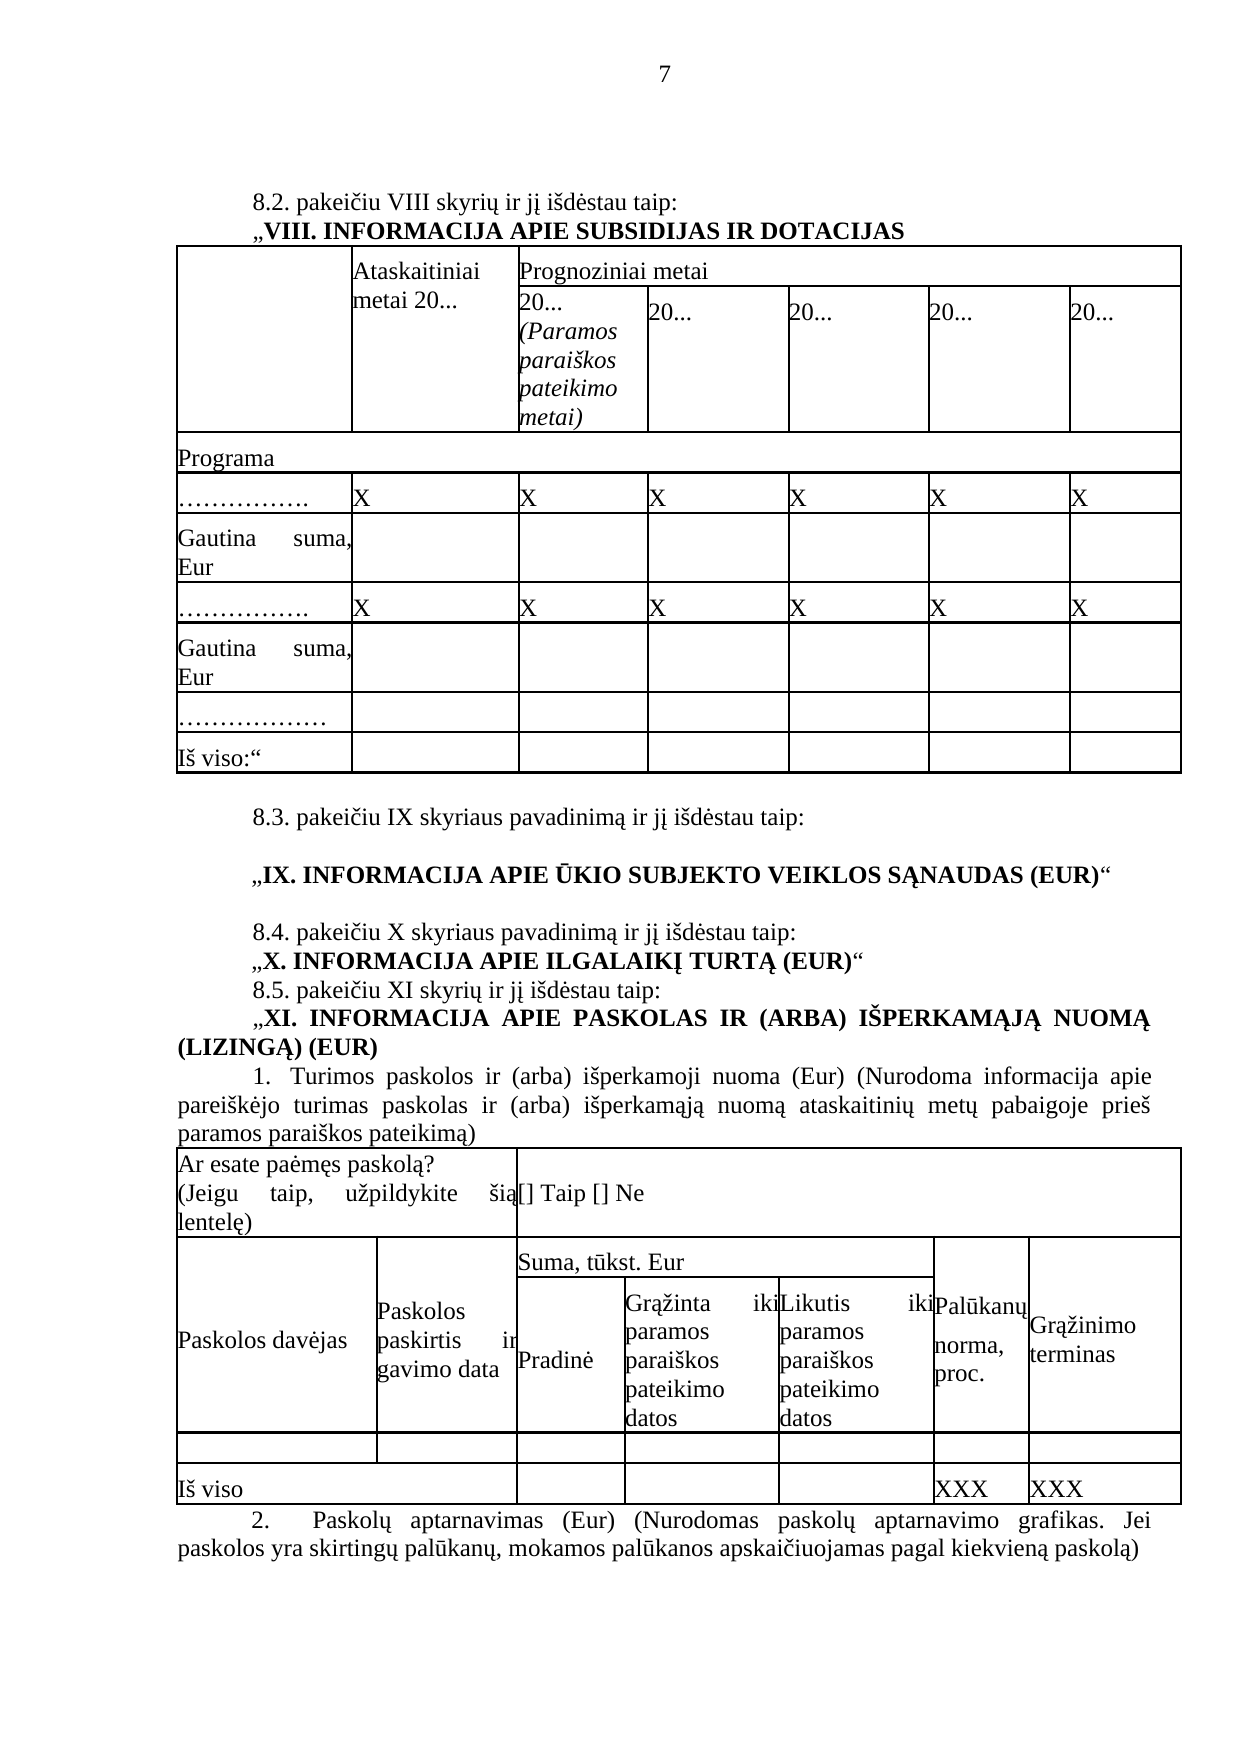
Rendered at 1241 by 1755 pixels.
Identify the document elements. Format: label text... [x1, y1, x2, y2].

table_cell X [649, 474, 788, 512]
table_cell Paskolos paskirtis ir gavimo data [378, 1238, 516, 1431]
table_header Ar esate paėmęs paskolą? (Jeigu taip, užpildykite šią lentelę) [178, 1149, 516, 1236]
table_cell [353, 733, 518, 771]
table_cell [626, 1434, 778, 1462]
table_cell X [520, 583, 647, 621]
table_cell [649, 733, 788, 771]
table_cell [378, 1434, 516, 1462]
table_cell [1071, 693, 1180, 731]
table_cell [626, 1464, 778, 1503]
table_cell [1071, 624, 1180, 691]
table_cell [178, 1434, 376, 1462]
table_cell 20... [790, 287, 928, 431]
table_header Ataskaitiniai metai 20... [353, 247, 518, 431]
table_cell ……………… [178, 693, 351, 731]
table_cell [520, 514, 647, 581]
table_cell [353, 693, 518, 731]
table_cell XXX [1030, 1464, 1180, 1503]
table_cell X [790, 474, 928, 512]
table_cell Iš viso:“ [178, 733, 351, 771]
text „IX. INFORMACIJA APIE ŪKIO SUBJEKTO VEIKLOS SĄNAUDAS (EUR)“ [177, 860, 1152, 888]
text 8.4. pakeičiu X skyriaus pavadinimą ir jį išdėstau taip: [177, 917, 1152, 946]
table_cell X [520, 474, 647, 512]
table_cell X [649, 583, 788, 621]
table_cell Likutis iki paramos paraiškos pateikimo datos [780, 1278, 933, 1431]
table_cell 20... [1071, 287, 1180, 431]
table_cell [353, 624, 518, 691]
text „XI. INFORMACIJA APIE PASKOLAS IR (ARBA) IŠPERKAMĄJĄ NUOMĄ (LIZINGĄ) (EUR) [177, 1003, 1152, 1061]
table_cell Gautina suma, Eur [178, 514, 351, 581]
table_cell [930, 514, 1069, 581]
table_cell [930, 693, 1069, 731]
table_cell [930, 624, 1069, 691]
table_cell [790, 514, 928, 581]
table_cell 20... [649, 287, 788, 431]
table_cell X [353, 474, 518, 512]
table_cell [790, 624, 928, 691]
table_cell X [353, 583, 518, 621]
table_cell [935, 1434, 1028, 1462]
table_cell X [930, 474, 1069, 512]
table_header [178, 247, 351, 431]
table_cell [649, 624, 788, 691]
table_cell Grąžinimo terminas [1030, 1238, 1180, 1431]
table_cell [649, 693, 788, 731]
table_cell X [930, 583, 1069, 621]
table_cell [520, 624, 647, 691]
table_cell X [1071, 583, 1180, 621]
table_cell 20... [930, 287, 1069, 431]
text 2. Paskolų aptarnavimas (Eur) (Nurodomas paskolų aptarnavimo grafikas. Jei paskolos yra skirtingų palūkanų, mokamos palūkanos apskaičiuojamas pagal kiekvieną paskolą) [177, 1505, 1152, 1562]
text 1. Turimos paskolos ir (arba) išperkamoji nuoma (Eur) (Nurodoma informacija apie pareiškėjo turimas paskolas ir (arba) išperkamąją nuomą ataskaitinių metų pabaigoje prieš paramos paraiškos pateikimą) [177, 1061, 1152, 1147]
table_cell Gautina suma, Eur [178, 624, 351, 691]
table_cell [780, 1464, 933, 1503]
text „X. INFORMACIJA APIE ILGALAIKĮ TURTĄ (EUR)“ [177, 946, 1152, 975]
table_cell [520, 733, 647, 771]
table_cell [649, 514, 788, 581]
table_cell [353, 514, 518, 581]
table_cell ……………. [178, 583, 351, 621]
table_cell X [1071, 474, 1180, 512]
table_cell Palūkanų norma, proc. [935, 1238, 1028, 1431]
table_cell [790, 733, 928, 771]
table_cell [780, 1434, 933, 1462]
table_cell [790, 693, 928, 731]
table_header Prognoziniai metai [520, 247, 1180, 285]
text 8.2. pakeičiu VIII skyrių ir jį išdėstau taip: [177, 187, 1152, 216]
table_cell [518, 1464, 624, 1503]
table_cell 20... (Paramos paraiškos pateikimo metai) [520, 287, 647, 431]
text „VIII. INFORMACIJA APIE SUBSIDIJAS IR DOTACIJAS [177, 216, 1152, 245]
table_cell ……………. [178, 474, 351, 512]
table_cell [1071, 733, 1180, 771]
table_cell XXX [935, 1464, 1028, 1503]
text 8.3. pakeičiu IX skyriaus pavadinimą ir jį išdėstau taip: [177, 802, 1152, 831]
table_header [] Taip [] Ne [518, 1149, 1180, 1236]
table_cell Pradinė [518, 1278, 624, 1431]
table_cell Paskolos davėjas [178, 1238, 376, 1431]
text 8.5. pakeičiu XI skyrių ir jį išdėstau taip: [177, 975, 1152, 1003]
table_cell Grąžinta iki paramos paraiškos pateikimo datos [626, 1278, 778, 1431]
table_cell [518, 1434, 624, 1462]
table_cell Iš viso [178, 1464, 516, 1503]
table_cell Programa [178, 433, 1180, 471]
table_cell X [790, 583, 928, 621]
table_cell [1030, 1434, 1180, 1462]
table_cell [1071, 514, 1180, 581]
table_cell Suma, tūkst. Eur [518, 1238, 933, 1276]
table_cell [930, 733, 1069, 771]
table_cell [520, 693, 647, 731]
